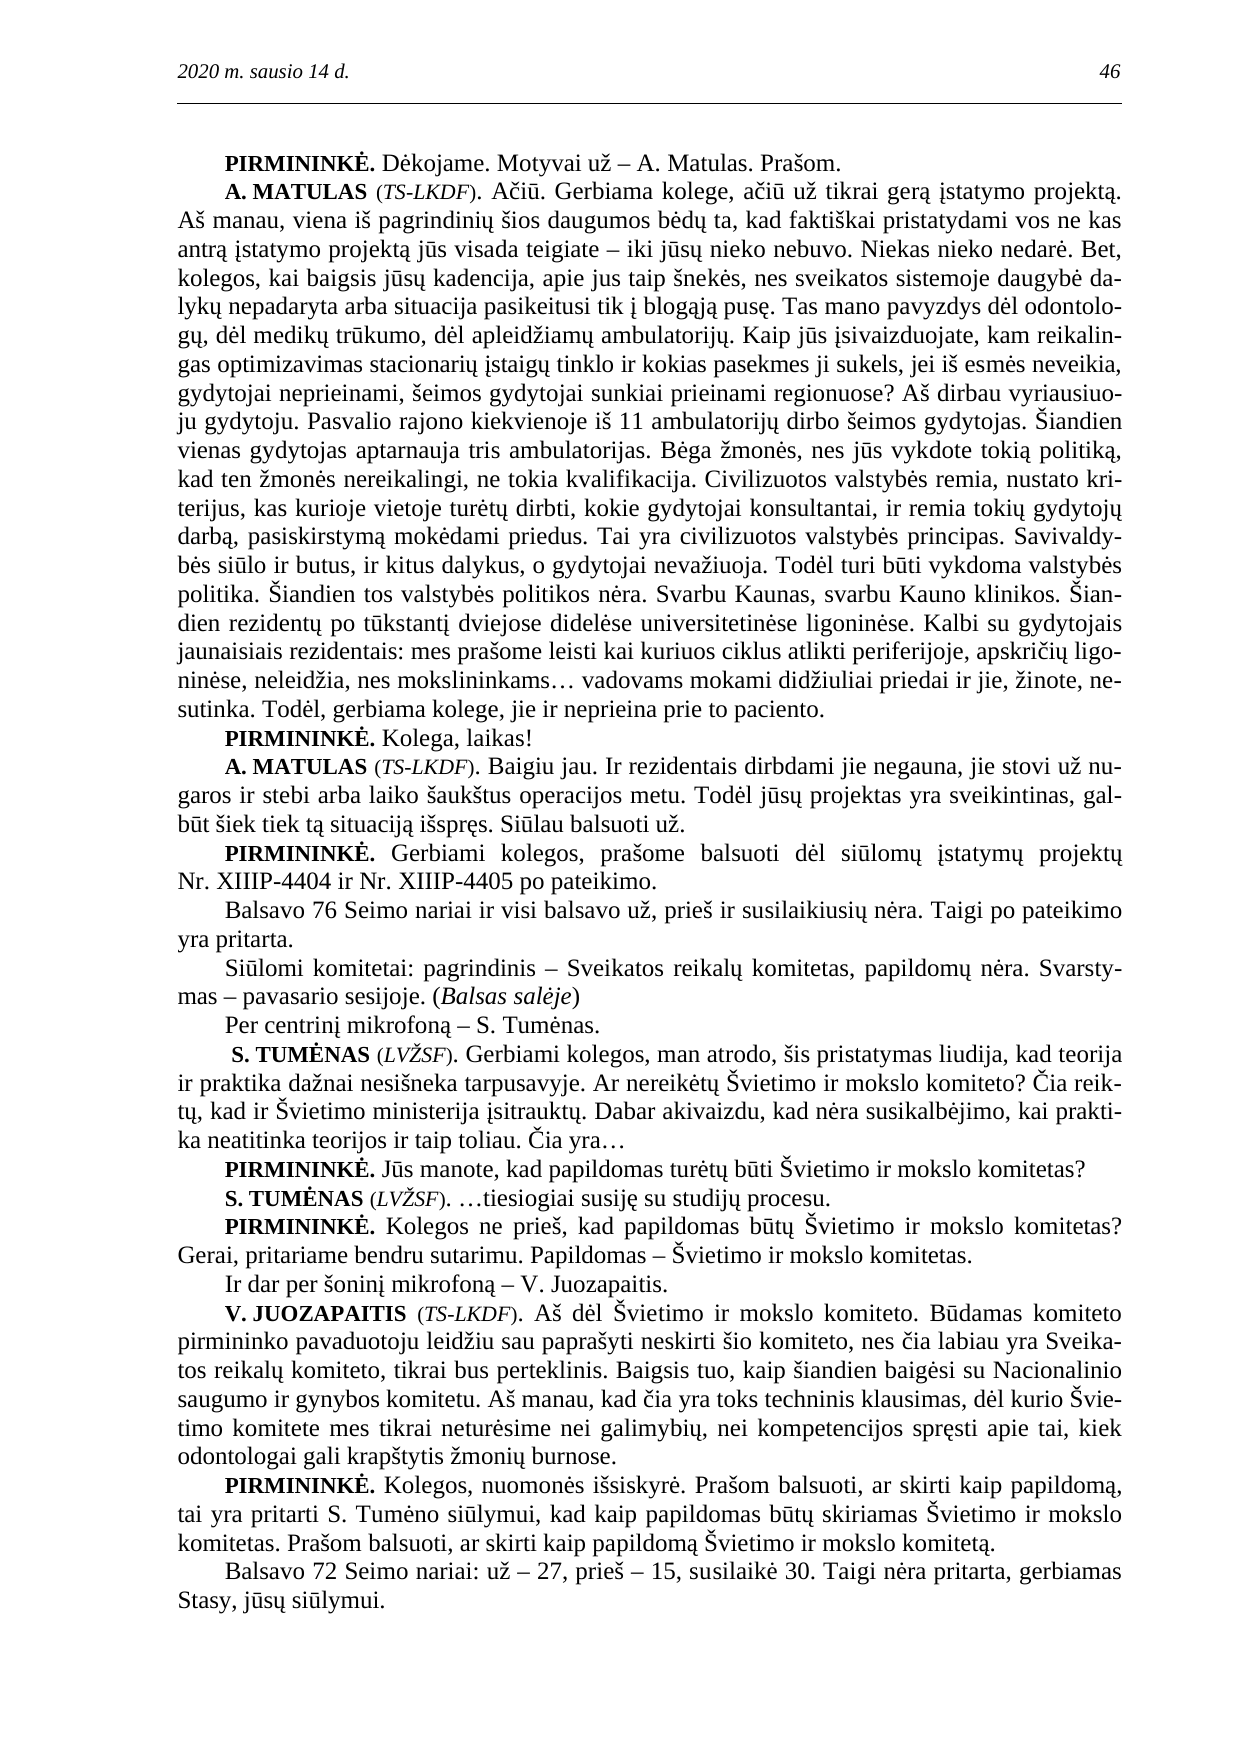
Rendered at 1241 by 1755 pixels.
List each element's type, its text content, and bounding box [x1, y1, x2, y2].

text S. TUMĖNAS (LVŽSF). …tie­sio­giai su­si­ję su stu­di­jų pro­ce­su. [177, 1183, 1122, 1211]
text PIRMININKĖ. Ko­le­gos, nuo­mo­nės iš­si­sky­rė. Pra­šom bal­suo­ti, ar skir­ti kaip pa­pil­do­mą, tai yra pri­tar­ti S. Tu­mė­no siū­ly­mui, kad kaip pa­pil­do­mas bū­tų ski­ria­mas Švie­ti­mo ir moks­lo ko­mi­te­tas. Pra­šom bal­suo­ti, ar skir­ti kaip pa­pil­do­mą Švie­ti­mo ir moks­lo ko­mi­te­tą. [177, 1470, 1122, 1556]
text Siū­lo­mi ko­mi­te­tai: pa­grin­di­nis – Svei­ka­tos rei­ka­lų ko­mi­te­tas, pa­pil­do­mų nė­ra. Svars­ty­mas – pa­va­sa­rio se­si­jo­je. (Bal­sas sa­lė­je) [177, 953, 1122, 1010]
text Bal­sa­vo 76 Sei­mo na­riai ir vi­si bal­sa­vo už, prieš ir su­si­lai­kiu­sių nė­ra. Tai­gi po pa­tei­ki­mo yra pri­tar­ta. [177, 895, 1122, 953]
text PIRMININKĖ. Dė­ko­ja­me. Mo­ty­vai už – A. Ma­tu­las. Pra­šom. [177, 148, 1122, 176]
text PIRMININKĖ. Jūs ma­no­te, kad pa­pil­do­mas tu­rė­tų bū­ti Švie­ti­mo ir moks­lo ko­mi­te­tas? [177, 1154, 1122, 1183]
text PIRMININKĖ. Ko­le­ga, lai­kas! [177, 723, 1122, 751]
text A. MATULAS (TS-LKDF). Bai­giu jau. Ir re­zi­den­tais dirb­da­mi jie ne­gau­na, jie sto­vi už nu­ga­ros ir ste­bi ar­ba lai­ko šaukš­tus ope­ra­ci­jos me­tu. To­dėl jū­sų pro­jek­tas yra svei­kin­ti­nas, gal­būt šiek tiek tą si­tu­a­ci­ją iš­spręs. Siū­lau bal­suo­ti už. [177, 751, 1122, 838]
text Bal­sa­vo 72 Sei­mo na­riai: už – 27, prieš – 15, su­si­lai­kė 30. Tai­gi nė­ra pri­tar­ta, ger­bia­mas Sta­sy, jū­sų siū­ly­mui. [177, 1556, 1122, 1614]
text Ir dar per šo­ni­nį mik­ro­fo­ną – V. Juo­za­pai­tis. [177, 1269, 1122, 1298]
text PIRMININKĖ. Ger­bia­mi ko­le­gos, pra­šo­me bal­suo­ti dėl siū­lo­mų įsta­ty­mų pro­jek­tų Nr. XIIIP-4404 ir Nr. XIIIP-4405 po pa­tei­ki­mo. [177, 838, 1122, 895]
text V. JUOZAPAITIS (TS-LKDF). Aš dėl Švie­ti­mo ir moks­lo ko­mi­te­to. Bū­da­mas ko­mi­te­to pir­mi­nin­ko pa­va­duo­to­ju lei­džiu sau pa­pra­šy­ti ne­skir­ti šio ko­mi­te­to, nes čia la­biau yra Svei­ka­tos rei­ka­lų ko­mi­te­to, tik­rai bus per­tek­li­nis. Baig­sis tuo, kaip šian­dien bai­gė­si su Na­cio­na­li­nio sau­gu­mo ir gy­ny­bos ko­mi­te­tu. Aš ma­nau, kad čia yra toks tech­ni­nis klau­si­mas, dėl ku­rio Švie­ti­mo ko­mi­te­te mes tik­rai ne­tu­rė­si­me nei ga­li­my­bių, nei kom­pe­ten­ci­jos spręs­ti apie tai, kiek odon­to­lo­gai ga­li krapš­ty­tis žmo­nių bur­no­se. [177, 1298, 1122, 1470]
text PIRMININKĖ. Ko­le­gos ne prieš, kad pa­pil­do­mas bū­tų Švie­ti­mo ir moks­lo ko­mi­te­tas? Ge­rai, pri­ta­ria­me ben­dru su­ta­ri­mu. Pa­pil­do­mas – Švie­ti­mo ir moks­lo ko­mi­te­tas. [177, 1211, 1122, 1269]
text S. TUMĖNAS (LVŽSF). Ger­bia­mi ko­le­gos, man at­ro­do, šis pri­sta­ty­mas liu­di­ja, kad te­ori­ja ir prak­ti­ka daž­nai ne­si­šne­ka tar­pu­sa­vy­je. Ar ne­rei­kė­tų Švie­ti­mo ir moks­lo ko­mi­te­to? Čia reik­tų, kad ir Švie­ti­mo mi­nis­te­ri­ja įsi­trauk­tų. Da­bar aki­vaiz­du, kad nė­ra su­si­kal­bė­ji­mo, kai prak­ti­ka ne­ati­tin­ka te­ori­jos ir taip to­liau. Čia yra… [177, 1039, 1122, 1154]
text A. MATULAS (TS-LKDF). Ačiū. Ger­bia­ma ko­le­ge, ačiū už tik­rai ge­rą įsta­ty­mo pro­jek­tą. Aš ma­nau, vie­na iš pa­grin­di­nių šios dau­gu­mos bė­dų ta, kad fak­tiš­kai pri­sta­ty­da­mi vos ne kas an­trą įsta­ty­mo pro­jek­tą jūs vi­sa­da tei­gia­te – iki jū­sų nie­ko ne­bu­vo. Nie­kas nie­ko ne­da­rė. Bet, ko­le­gos, kai baig­sis jū­sų ka­den­ci­ja, apie jus taip šne­kės, nes svei­ka­tos sis­te­mo­je dau­gy­bė da­ly­kų ne­pa­da­ry­ta ar­ba si­tu­a­ci­ja pa­si­kei­tu­si tik į blo­gą­ją pu­sę. Tas ma­no pa­vyz­dys dėl odon­to­lo­gų, dėl me­di­kų trū­ku­mo, dėl ap­lei­džia­mų am­bu­la­to­ri­jų. Kaip jūs įsi­vaiz­duo­ja­te, kam rei­ka­lin­gas op­ti­mi­za­vi­mas sta­cio­na­rių įstai­gų tin­klo ir ko­kias pa­sek­mes ji su­kels, jei iš es­mės ne­vei­kia, gy­dy­to­jai ne­pri­ei­na­mi, šei­mos gy­dy­to­jai sun­kiai pri­ei­na­mi re­gio­nuo­se? Aš dir­bau vy­riau­siuo­ju gy­dy­to­ju. Pa­sva­lio ra­jo­no kiek­vie­no­je iš 11 am­bu­la­to­ri­jų dir­bo šei­mos gy­dy­to­jas. Šian­dien vie­nas gy­dy­to­jas ap­tar­nau­ja tris am­bu­la­to­ri­jas. Bė­ga žmo­nės, nes jūs vyk­do­te to­kią po­li­ti­ką, kad ten žmo­nės ne­rei­ka­lin­gi, ne to­kia kva­li­fi­ka­ci­ja. Ci­vi­li­zuo­tos vals­ty­bės re­mia, nu­sta­to kri­te­ri­jus, kas ku­rio­je vie­to­je tu­rė­tų dirb­ti, ko­kie gy­dy­to­jai kon­sul­tan­tai, ir re­mia to­kių gy­dy­to­jų dar­bą, pa­si­skirs­ty­mą mo­kė­da­mi prie­dus. Tai yra ci­vi­li­zuo­tos vals­ty­bės prin­ci­pas. Sa­vi­val­dy­bės siū­lo ir bu­tus, ir ki­tus da­ly­kus, o gy­dy­to­jai ne­va­žiuo­ja. To­dėl tu­ri bū­ti vyk­do­ma vals­ty­bės po­li­ti­ka. Šian­dien tos vals­ty­bės po­li­ti­kos nė­ra. Svar­bu Kau­nas, svar­bu Kau­no kli­ni­kos. Šian­dien re­zi­den­tų po tūks­tan­tį dvie­jo­se di­de­lė­se uni­ver­si­te­ti­nė­se li­go­ni­nė­se. Kal­bi su gy­dy­to­jais jau­nai­siais re­zi­den­tais: mes pra­šo­me leis­ti kai ku­riuos cik­lus at­lik­ti pe­ri­fe­ri­jo­je, ap­skri­čių li­go­ni­nė­se, ne­lei­džia, nes moks­li­nin­kams… va­do­vams mo­ka­mi di­džiu­liai prie­dai ir jie, ži­no­te, ne­su­tin­ka. To­dėl, ger­bia­ma ko­le­ge, jie ir ne­pri­ei­na prie to pa­cien­to. [177, 176, 1122, 723]
text Per cen­tri­nį mik­ro­fo­ną – S. Tu­mė­nas. [177, 1010, 1122, 1039]
